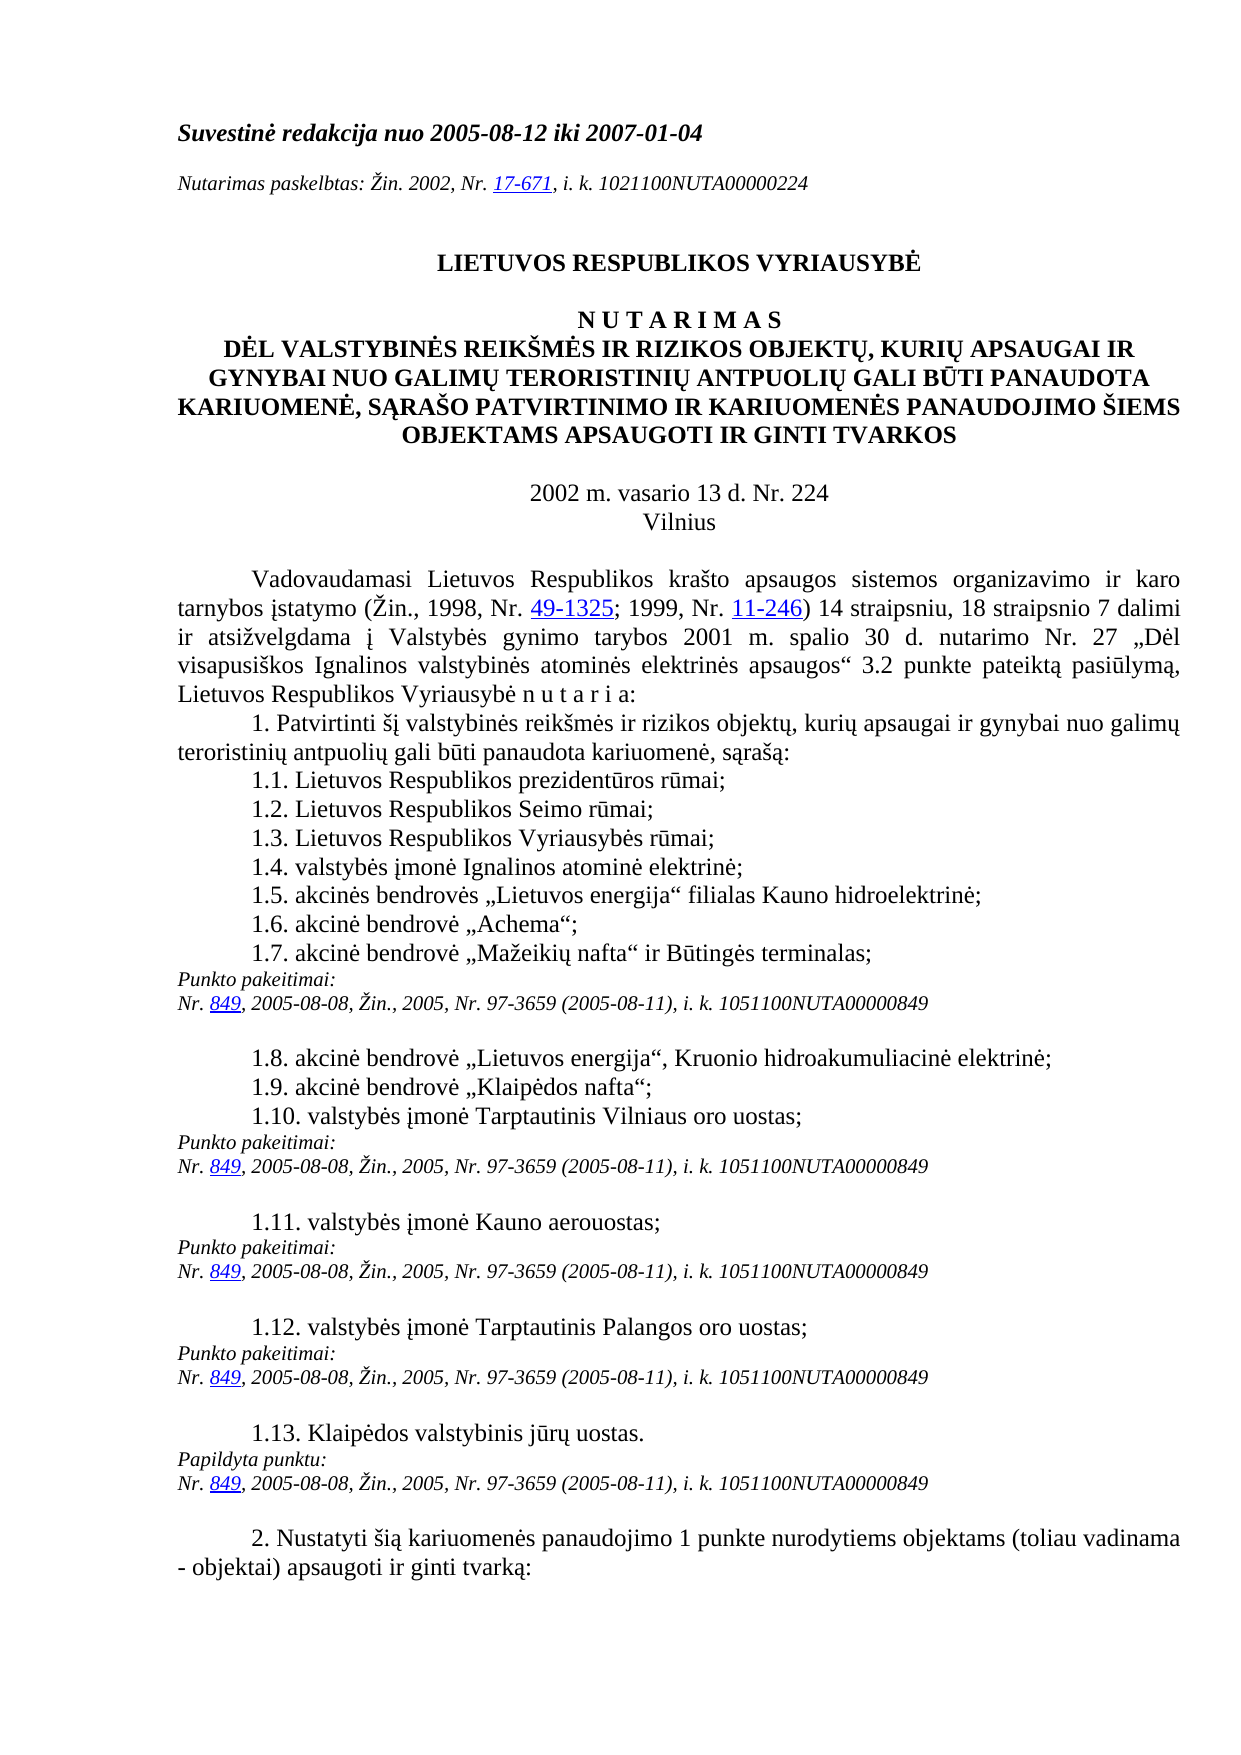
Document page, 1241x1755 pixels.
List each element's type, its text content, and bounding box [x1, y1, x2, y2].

text Vilnius [177, 507, 1181, 535]
text N U T A R I M A S [177, 305, 1181, 334]
text Punkto pakeitimai: [177, 967, 1181, 991]
text 1. Patvirtinti šį valstybinės reikšmės ir rizikos objektų, kurių apsaugai ir gynybai nuo galimų teroristinių antpuolių gali būti panaudota kariuomenė, sąrašą: [177, 708, 1181, 765]
text Punkto pakeitimai: [177, 1130, 1181, 1154]
text 1.3. Lietuvos Respublikos Vyriausybės rūmai; [177, 823, 1181, 852]
text 1.8. akcinė bendrovė „Lietuvos energija“, Kruonio hidroakumuliacinė elektrinė; [177, 1043, 1181, 1072]
text Punkto pakeitimai: [177, 1235, 1181, 1259]
text Nutarimas paskelbtas: Žin. 2002, Nr. 17-671, i. k. 1021100NUTA00000224 [177, 171, 1181, 195]
text DĖL VALSTYBINĖS REIKŠMĖS IR RIZIKOS OBJEKTŲ, KURIŲ APSAUGAI IR GYNYBAI NUO GALIMŲ TERORISTINIŲ ANTPUOLIŲ GALI BŪTI PANAUDOTA KARIUOMENĖ, SĄRAŠO PATVIRTINIMO IR KARIUOMENĖS PANAUDOJIMO ŠIEMS OBJEKTAMS APSAUGOTI IR GINTI TVARKOS [177, 334, 1181, 449]
text 2. Nustatyti šią kariuomenės panaudojimo 1 punkte nurodytiems objektams (toliau vadinama - objektai) apsaugoti ir ginti tvarką: [177, 1523, 1181, 1581]
text 2002 m. vasario 13 d. Nr. 224 [177, 478, 1181, 507]
text 1.12. valstybės įmonė Tarptautinis Palangos oro uostas; [177, 1312, 1181, 1341]
text Nr. 849, 2005-08-08, Žin., 2005, Nr. 97-3659 (2005-08-11), i. k. 1051100NUTA00000849 [177, 1365, 1181, 1389]
text Papildyta punktu: [177, 1447, 1181, 1471]
text 1.9. akcinė bendrovė „Klaipėdos nafta“; [177, 1072, 1181, 1101]
text Punkto pakeitimai: [177, 1341, 1181, 1365]
text 1.5. akcinės bendrovės „Lietuvos energija“ filialas Kauno hidroelektrinė; [177, 880, 1181, 909]
text Nr. 849, 2005-08-08, Žin., 2005, Nr. 97-3659 (2005-08-11), i. k. 1051100NUTA00000849 [177, 1259, 1181, 1283]
text Nr. 849, 2005-08-08, Žin., 2005, Nr. 97-3659 (2005-08-11), i. k. 1051100NUTA00000849 [177, 1154, 1181, 1178]
text 1.10. valstybės įmonė Tarptautinis Vilniaus oro uostas; [177, 1101, 1181, 1130]
text Suvestinė redakcija nuo 2005-08-12 iki 2007-01-04 [177, 118, 1181, 147]
text 1.6. akcinė bendrovė „Achema“; [177, 909, 1181, 938]
text 1.1. Lietuvos Respublikos prezidentūros rūmai; [177, 765, 1181, 794]
text 1.7. akcinė bendrovė „Mažeikių nafta“ ir Būtingės terminalas; [177, 938, 1181, 967]
text LIETUVOS RESPUBLIKOS VYRIAUSYBĖ [177, 248, 1181, 277]
text 1.11. valstybės įmonė Kauno aerouostas; [177, 1207, 1181, 1235]
text Nr. 849, 2005-08-08, Žin., 2005, Nr. 97-3659 (2005-08-11), i. k. 1051100NUTA00000849 [177, 991, 1181, 1015]
text Nr. 849, 2005-08-08, Žin., 2005, Nr. 97-3659 (2005-08-11), i. k. 1051100NUTA00000849 [177, 1471, 1181, 1495]
text 1.4. valstybės įmonė Ignalinos atominė elektrinė; [177, 852, 1181, 880]
text Vadovaudamasi Lietuvos Respublikos krašto apsaugos sistemos organizavimo ir karo tarnybos įstatymo (Žin., 1998, Nr. 49-1325; 1999, Nr. 11-246) 14 straipsniu, 18 straipsnio 7 dalimi ir atsižvelgdama į Valstybės gynimo tarybos 2001 m. spalio 30 d. nutarimo Nr. 27 „Dėl visapusiškos Ignalinos valstybinės atominės elektrinės apsaugos“ 3.2 punkte pateiktą pasiūlymą, Lietuvos Respublikos Vyriausybė nutaria: [177, 564, 1181, 708]
text 1.2. Lietuvos Respublikos Seimo rūmai; [177, 794, 1181, 823]
text 1.13. Klaipėdos valstybinis jūrų uostas. [177, 1418, 1181, 1447]
